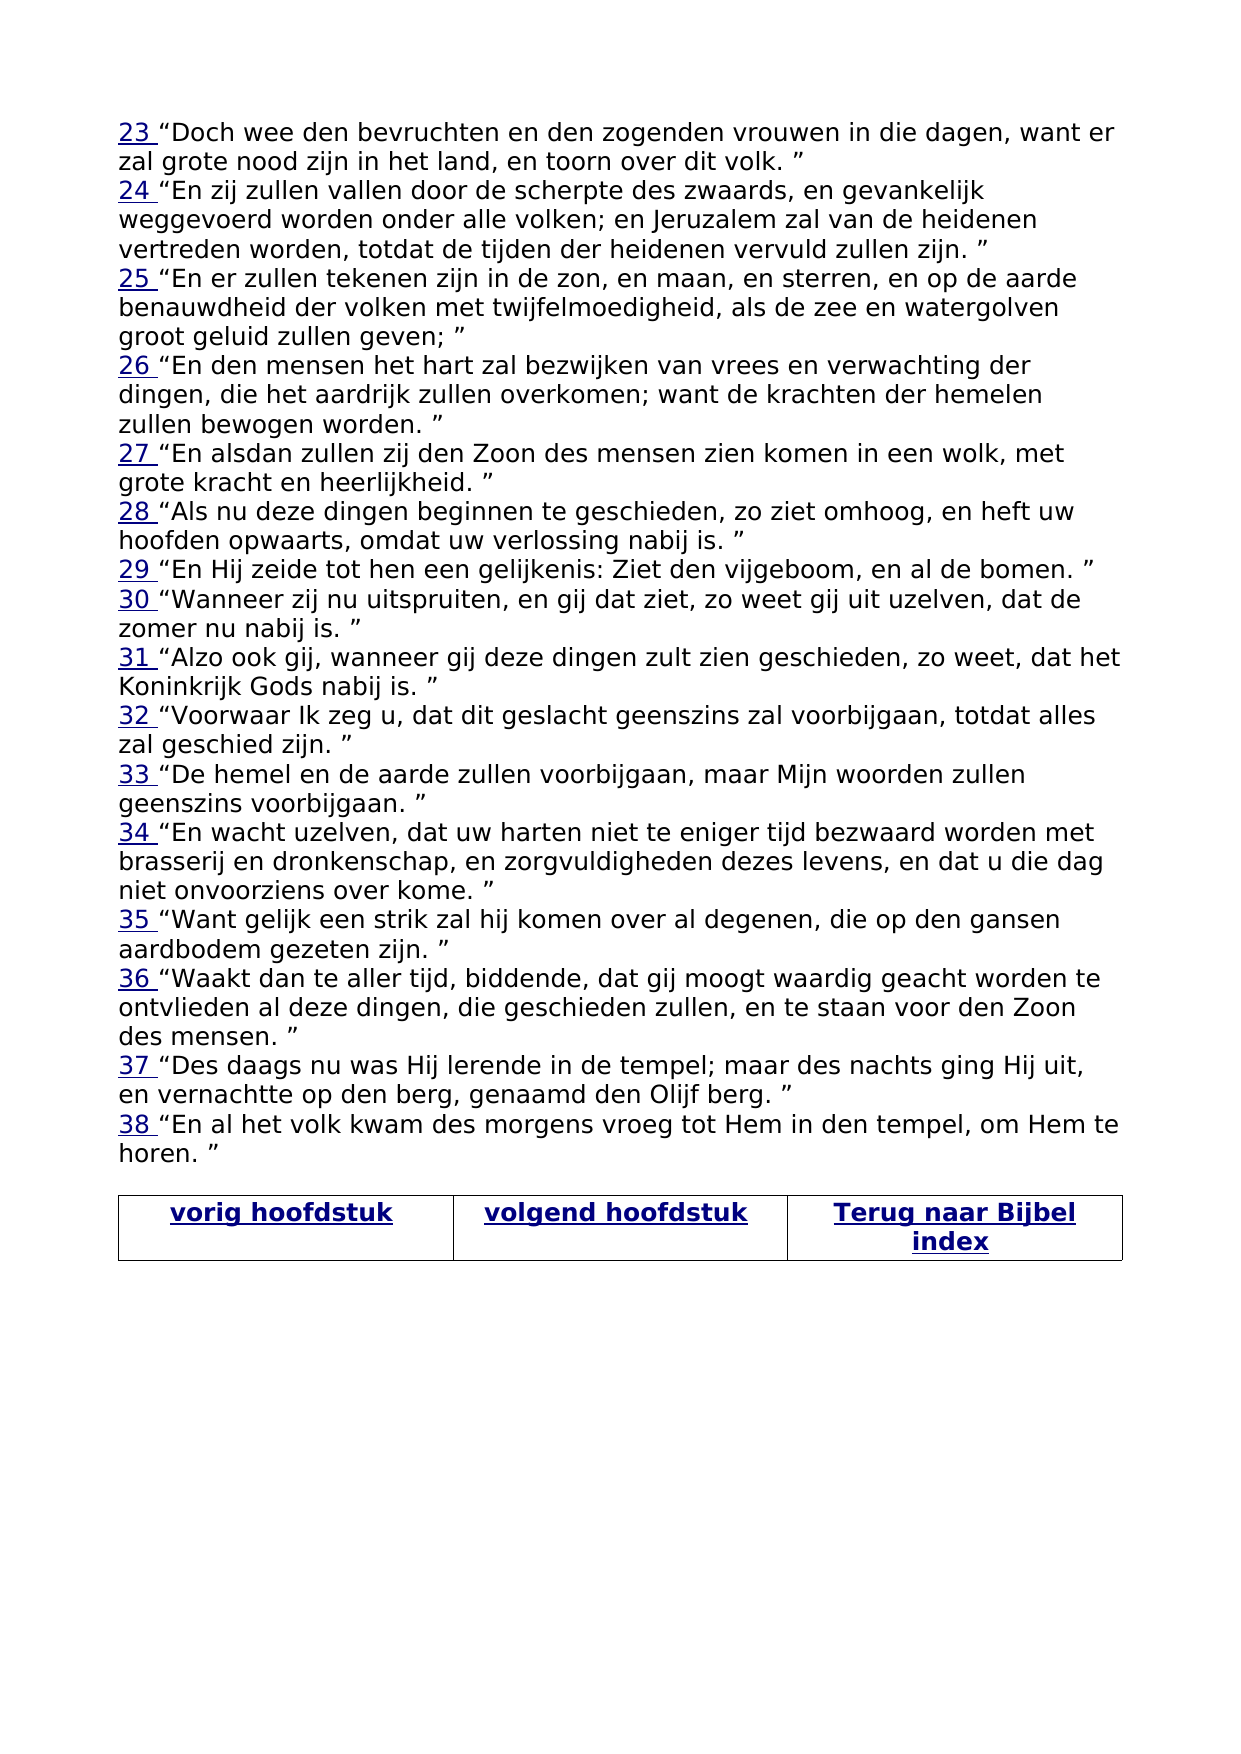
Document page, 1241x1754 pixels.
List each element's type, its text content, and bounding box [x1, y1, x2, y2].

table_header Terug naar Bijbel index [788, 1196, 1122, 1260]
text 23 “Doch wee den bevruchten en den zogenden vrouwen in die dagen, want er zal grote nood zijn in het land, en toorn over dit volk. ” 24 “En zij zullen vallen door de scherpte des zwaards, en gevankelijk weggevoerd worden onder alle volken; en Jeruzalem zal van de heidenen vertreden worden, totdat de tijden der heidenen vervuld zullen zijn. ” 25 “En er zullen tekenen zijn in de zon, en maan, en sterren, en op de aarde benauwdheid der volken met twijfelmoedigheid, als de zee en watergolven groot geluid zullen geven; ” 26 “En den mensen het hart zal bezwijken van vrees en verwachting der dingen, die het aardrijk zullen overkomen; want de krachten der hemelen zullen bewogen worden. ” 27 “En alsdan zullen zij den Zoon des mensen zien komen in een wolk, met grote kracht en heerlijkheid. ” 28 “Als nu deze dingen beginnen te geschieden, zo ziet omhoog, en heft uw hoofden opwaarts, omdat uw verlossing nabij is. ” 29 “En Hij zeide tot hen een gelijkenis: Ziet den vijgeboom, en al de bomen. ” 30 “Wanneer zij nu uitspruiten, en gij dat ziet, zo weet gij uit uzelven, dat de zomer nu nabij is. ” 31 “Alzo ook gij, wanneer gij deze dingen zult zien geschieden, zo weet, dat het Koninkrijk Gods nabij is. ” 32 “Voorwaar Ik zeg u, dat dit geslacht geenszins zal voorbijgaan, totdat alles zal geschied zijn. ” 33 “De hemel en de aarde zullen voorbijgaan, maar Mijn woorden zullen geenszins voorbijgaan. ” 34 “En wacht uzelven, dat uw harten niet te eniger tijd bezwaard worden met brasserij en dronkenschap, en zorgvuldigheden dezes levens, en dat u die dag niet onvoorziens over kome. ” 35 “Want gelijk een strik zal hij komen over al degenen, die op den gansen aardbodem gezeten zijn. ” 36 “Waakt dan te aller tijd, biddende, dat gij moogt waardig geacht worden te ontvlieden al deze dingen, die geschieden zullen, en te staan voor den Zoon des mensen. ” 37 “Des daags nu was Hij lerende in de tempel; maar des nachts ging Hij uit, en vernachtte op den berg, genaamd den Olijf berg. ” 38 “En al het volk kwam des morgens vroeg tot Hem in den tempel, om Hem te horen. ” [118, 118, 1122, 1168]
table_header vorig hoofdstuk [119, 1196, 453, 1260]
table_header volgend hoofdstuk [454, 1196, 787, 1260]
